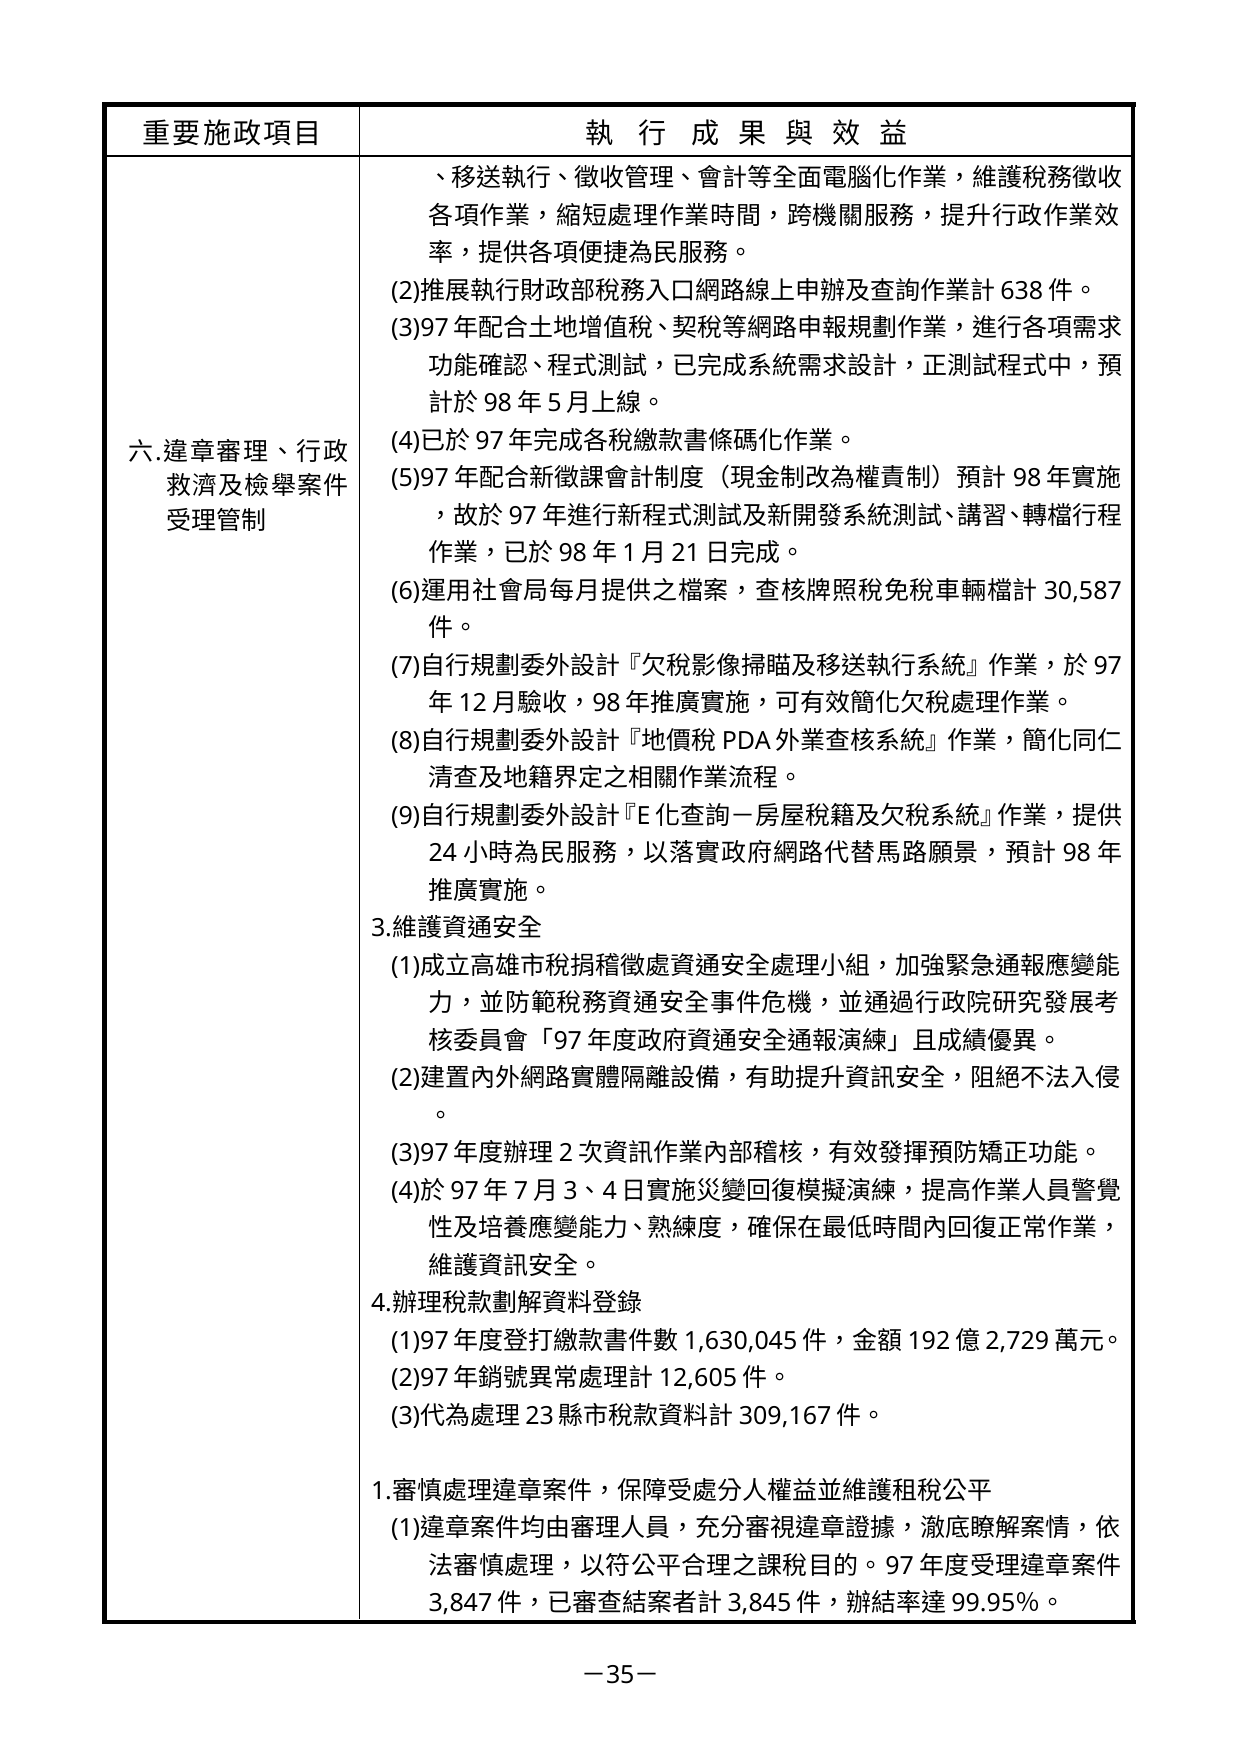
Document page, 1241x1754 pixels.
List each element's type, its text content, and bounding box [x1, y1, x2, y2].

table_cell 、移送執行、徵收管理、會計等全面電腦化作業，維護稅務徵收各項作業，縮短處理作業時間，跨機關服務，提升行政作業效率，提供各項便捷為民服務。 (2)推展執行財政部稅務入口網路線上申辦及查詢作業計638件。 (3)97年配合土地增值稅、契稅等網路申報規劃作業，進行各項需求功能確認、程式測試，已完成系統需求設計，正測試程式中，預計於98年5月上線。 (4)已於97年完成各稅繳款書條碼化作業。 (5)97年配合新徵課會計制度（現金制改為權責制）預計98年實施，故於97年進行新程式測試及新開發系統測試、講習、轉檔行程作業，已於98年1月21日完成。 (6)運用社會局每月提供之檔案，查核牌照稅免稅車輛檔計30,587件。 (7)自行規劃委外設計『欠稅影像掃瞄及移送執行系統』作業，於97年12月驗收，98年推廣實施，可有效簡化欠稅處理作業。 (8)自行規劃委外設計『地價稅PDA外業查核系統』作業，簡化同仁清查及地籍界定之相關作業流程。 (9)自行規劃委外設計『E化查詢－房屋稅籍及欠稅系統』作業，提供24小時為民服務，以落實政府網路代替馬路願景，預計98年推廣實施。 3.維護資通安全 (1)成立高雄市稅捐稽徵處資通安全處理小組，加強緊急通報應變能力，並防範稅務資通安全事件危機，並通過行政院研究發展考核委員會「97年度政府資通安全通報演練」且成績優異。 (2)建置內外網路實體隔離設備，有助提升資訊安全，阻絕不法入侵。 (3)97年度辦理2次資訊作業內部稽核，有效發揮預防矯正功能。 (4)於97年7月3、4日實施災變回復模擬演練，提高作業人員警覺性及培養應變能力、熟練度，確保在最低時間內回復正常作業，維護資訊安全。 4.辦理稅款劃解資料登錄 (1)97年度登打繳款書件數1,630,045件，金額192億2,729萬元。 (2)97年銷號異常處理計12,605件。 (3)代為處理23縣市稅款資料計309,167件。 1.審慎處理違章案件，保障受處分人權益並維護租稅公平 (1)違章案件均由審理人員，充分審視違章證據，澈底瞭解案情，依法審慎處理，以符公平合理之課稅目的。97年度受理違章案件3,847件，已審查結案者計3,845件，辦結率達99.95％。 [360, 157, 1131, 1619]
table_cell 六.違章審理、行政救濟及檢舉案件受理管制 [107, 157, 359, 1619]
table_header 執 行 成 果 與 效 益 [360, 107, 1131, 155]
table_header 重要施政項目 [107, 107, 359, 155]
